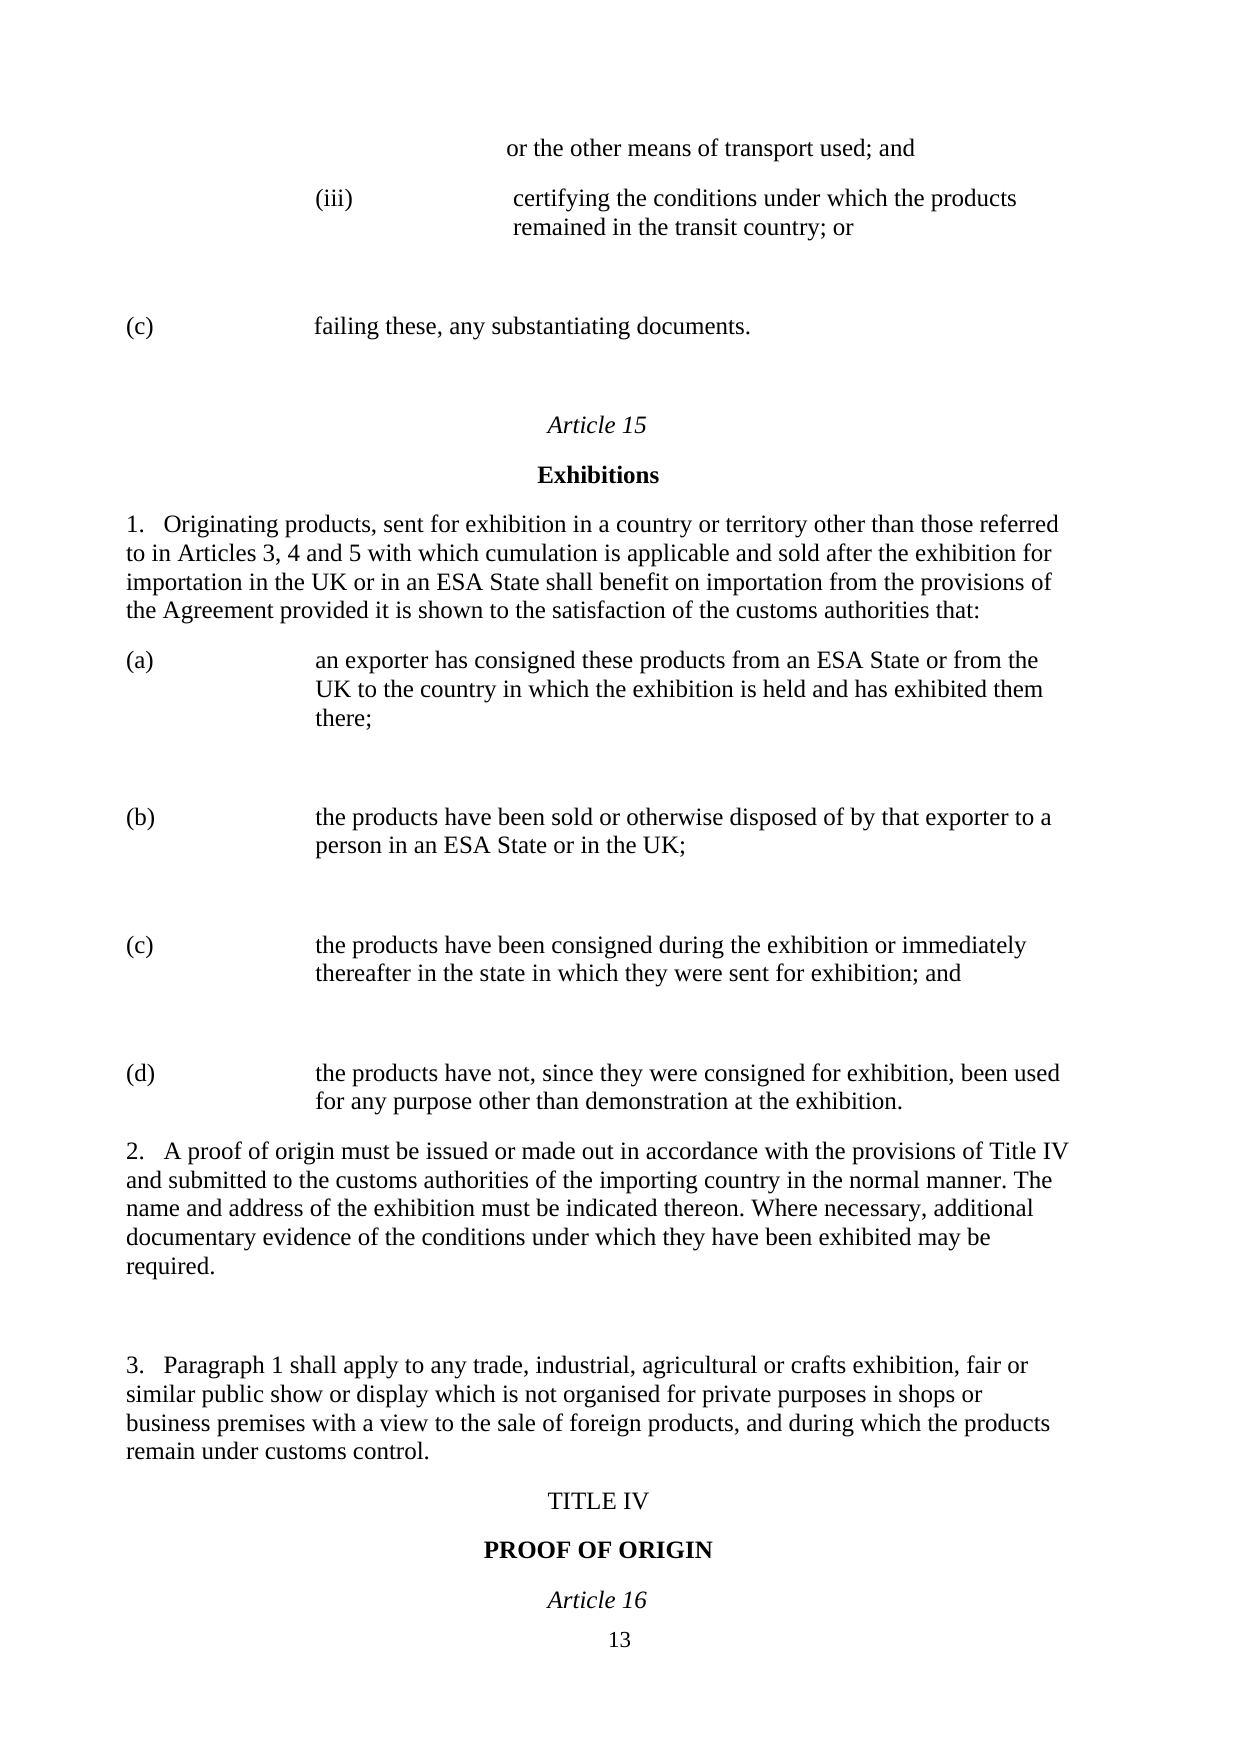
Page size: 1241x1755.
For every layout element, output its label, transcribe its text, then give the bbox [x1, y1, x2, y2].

table_header failing these, any substantiating documents. [255, 301, 1172, 400]
table_cell (d) [67, 1047, 256, 1126]
table_cell (b) [67, 791, 256, 919]
table_cell the products have been sold or otherwise disposed of by that exporter to a person in an ESA State or in the UK; [256, 791, 1172, 919]
text 3. Paragraph 1 shall apply to any trade, industrial, agricultural or crafts exhibition, fair or similar public show or display which is not organised for private purposes in shops or business premises with a view to the sale of foreign products, and during which the products remain under customs control. [126, 1350, 1071, 1465]
table_header (iii) [256, 173, 454, 300]
table_header (a) [67, 635, 256, 791]
text PROOF OF ORIGIN [126, 1536, 1071, 1564]
table_header [256, 123, 447, 172]
text 1. Originating products, sent for exhibition in a country or territory other than those referred to in Articles 3, 4 and 5 with which cumulation is applicable and sold after the exhibition for importation in the UK or in an ESA State shall benefit on importation from the provisions of the Agreement provided it is shown to the satisfaction of the customs authorities that: [126, 509, 1071, 624]
table_header (c) [67, 301, 255, 400]
table_header an exporter has consigned these products from an ESA State or from the UK to the country in which the exhibition is held and has exhibited them there; [256, 635, 1172, 791]
text Article 16 [126, 1585, 1071, 1614]
text Exhibitions [126, 460, 1071, 488]
table_header [67, 123, 256, 301]
table_header certifying the conditions under which the products remained in the transit country; or [454, 173, 1172, 300]
text TITLE IV [126, 1486, 1071, 1515]
text Article 15 [126, 410, 1071, 439]
table_cell the products have not, since they were consigned for exhibition, been used for any purpose other than demonstration at the exhibition. [256, 1047, 1172, 1126]
table_cell the products have been consigned during the exhibition or immediately thereafter in the state in which they were sent for exhibition; and [256, 919, 1172, 1047]
table_cell (c) [67, 919, 256, 1047]
text 2. A proof of origin must be issued or made out in accordance with the provisions of Title IV and submitted to the customs authorities of the importing country in the normal manner. The name and address of the exhibition must be indicated thereon. Where necessary, additional documentary evidence of the conditions under which they have been exhibited may be required. [126, 1136, 1071, 1280]
table_header or the other means of transport used; and [447, 123, 1172, 172]
